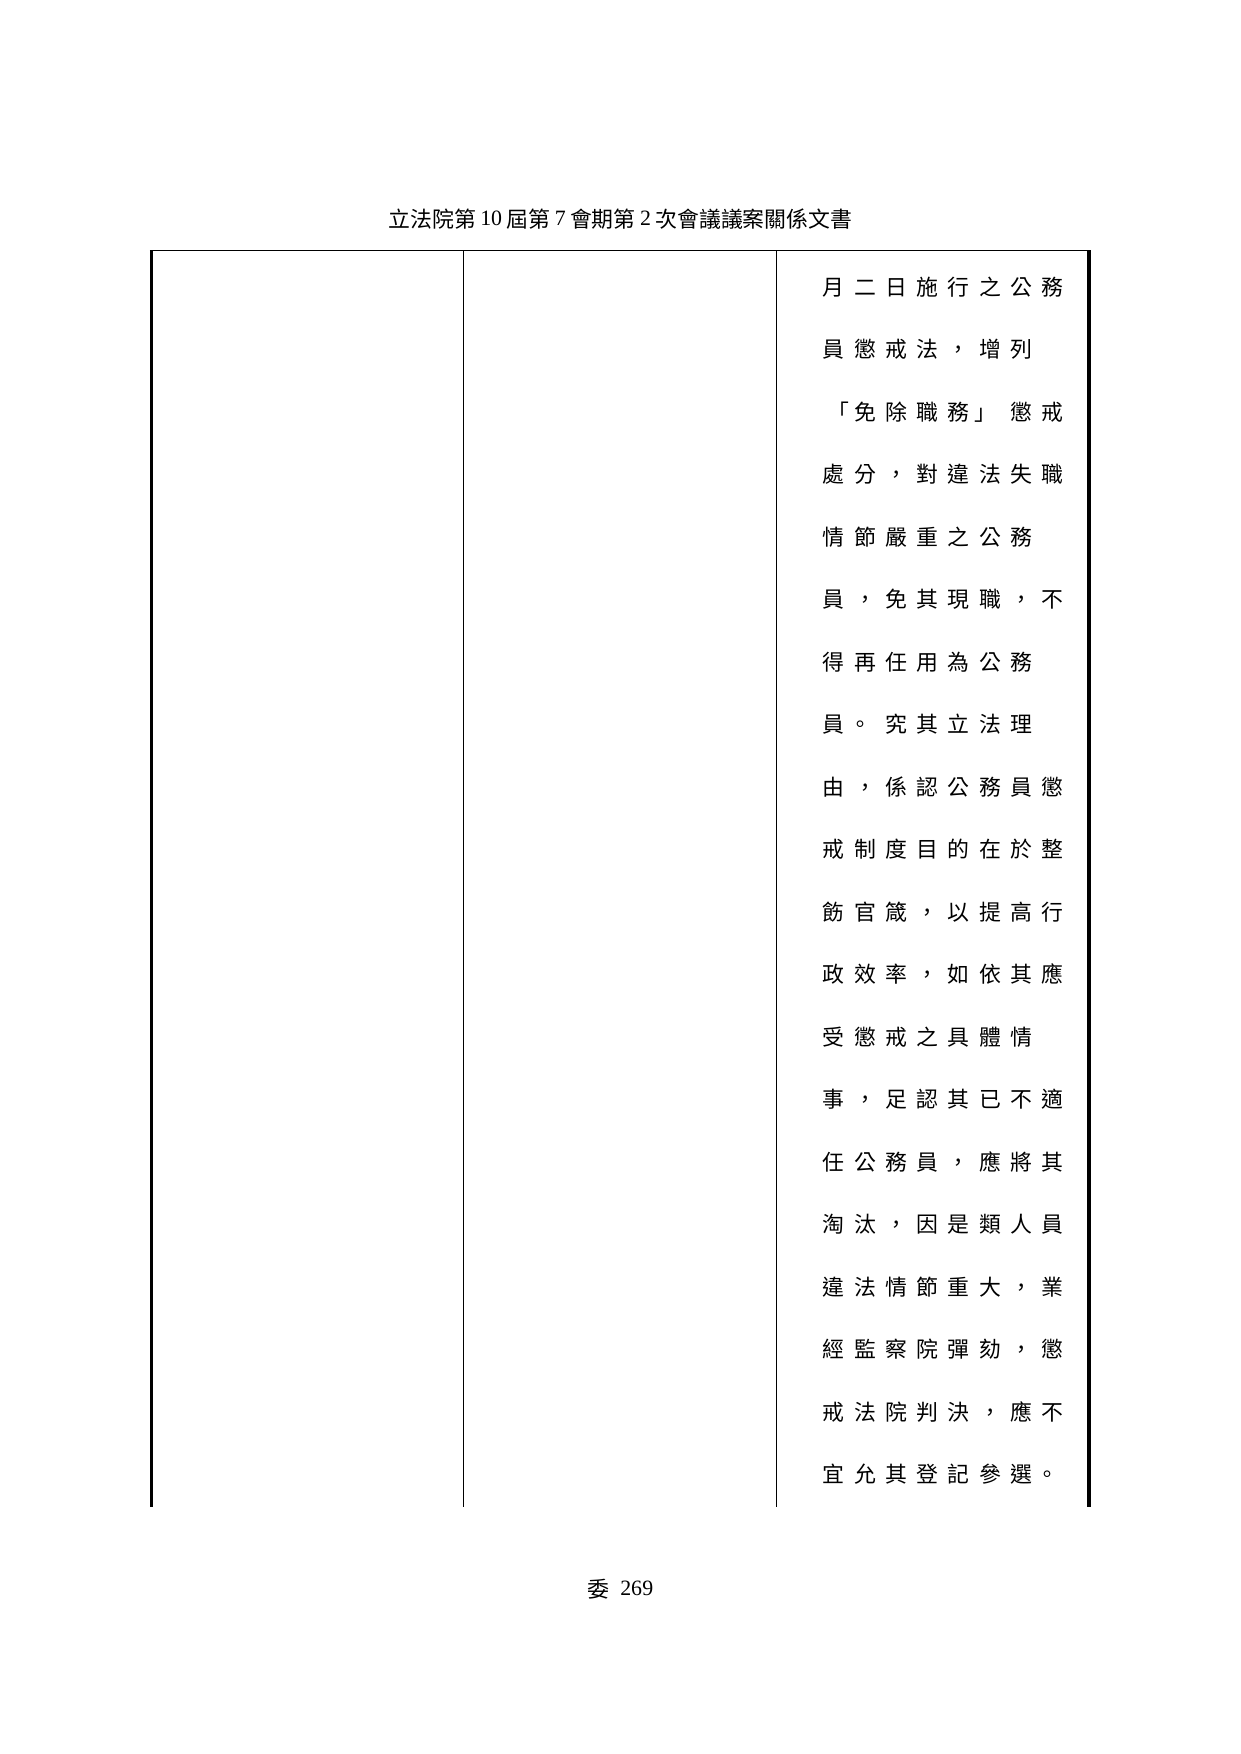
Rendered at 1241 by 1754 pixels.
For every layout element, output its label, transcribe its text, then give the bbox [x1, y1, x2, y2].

table_cell [464, 251, 776, 1507]
table_cell 月二日施行之公務員懲戒法，增列「免除職務」懲戒處分，對違法失職情節嚴重之公務員，免其現職，不得再任用為公務員。究其立法理由，係認公務員懲戒制度目的在於整飭官箴，以提高行政效率，如依其應受懲戒之具體情事，足認其已不適任公務員，應將其淘汰，因是類人員違法情節重大，業經監察院彈劾，懲戒法院判決，應不宜允其登記參選。 [777, 251, 1087, 1507]
table_cell [153, 251, 463, 1507]
